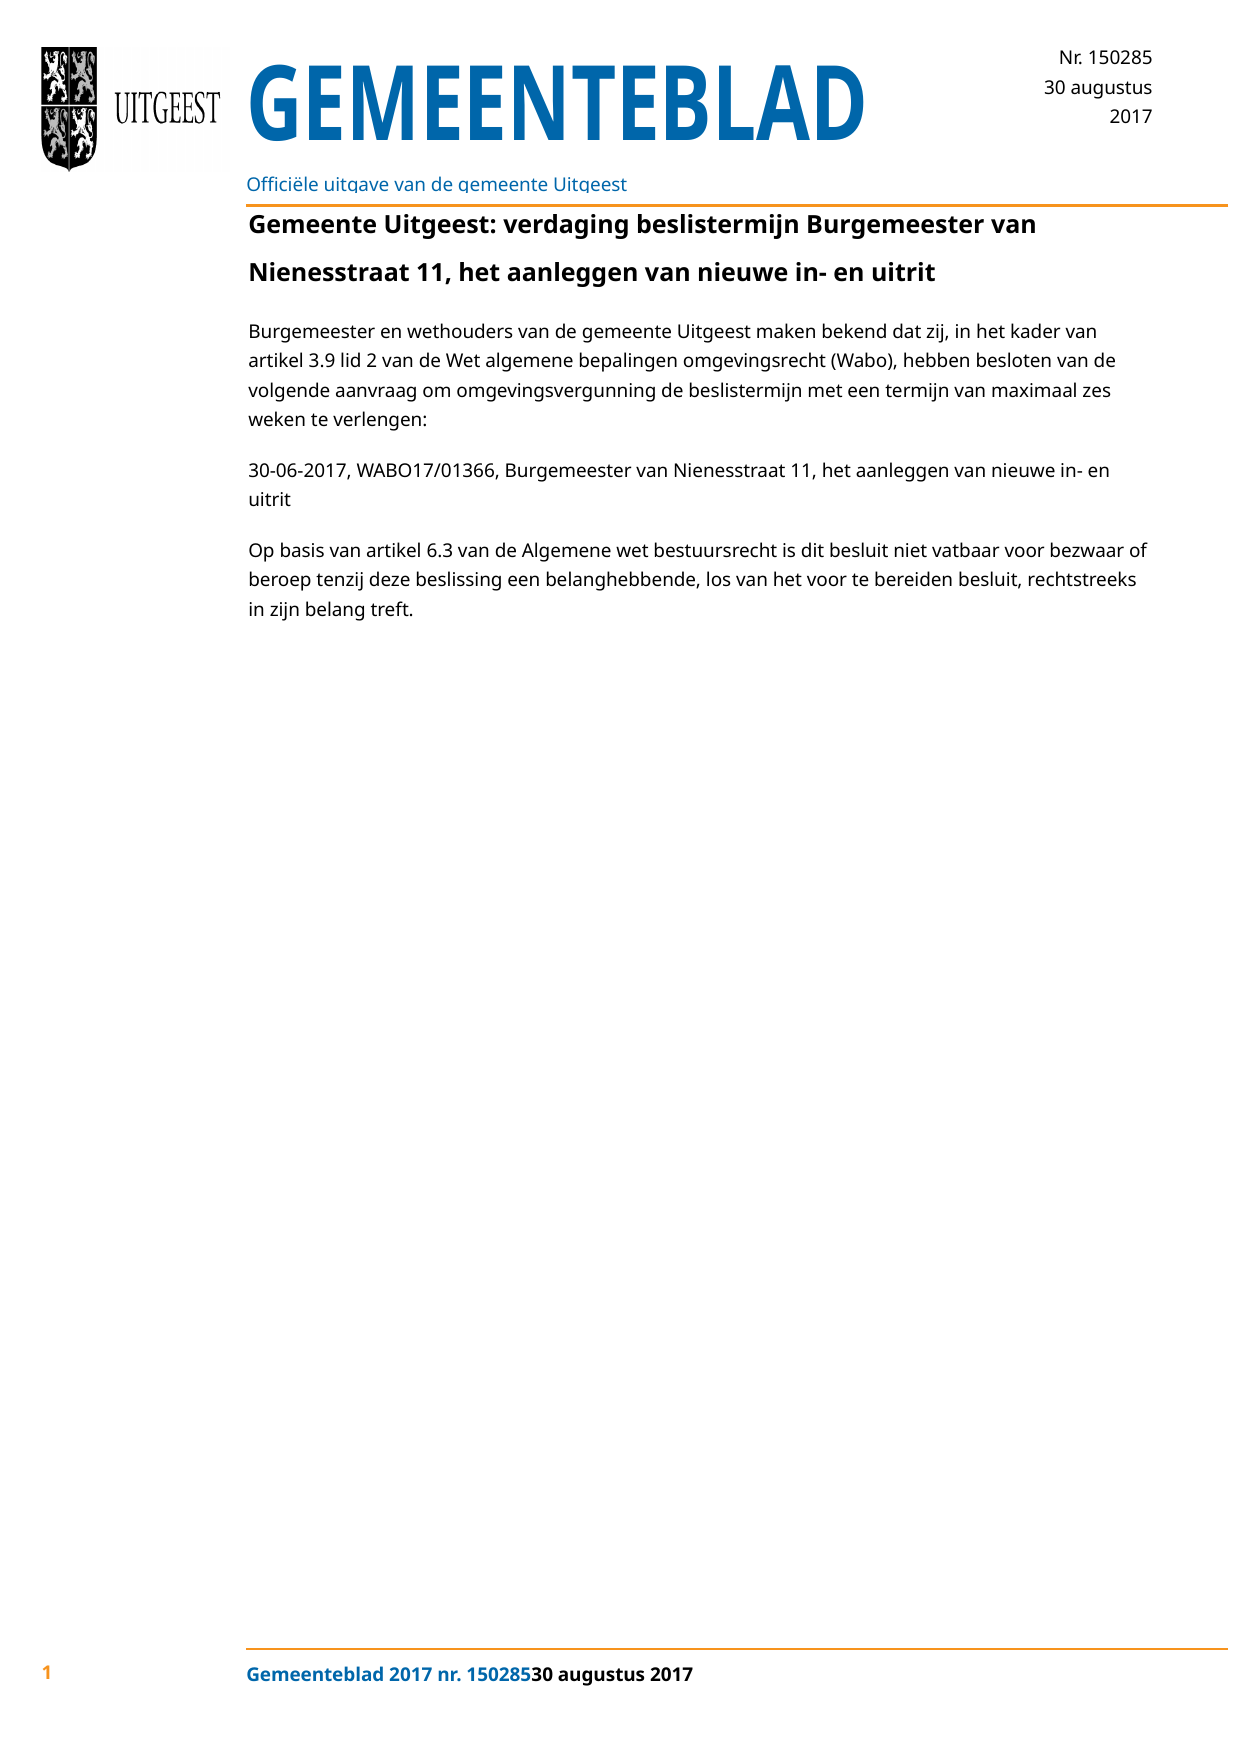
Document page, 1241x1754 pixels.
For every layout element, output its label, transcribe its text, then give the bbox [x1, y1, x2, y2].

text Gemeente Uitgeest: verdaging beslistermijn Burgemeester van Nienesstraat 11, het aanleggen van nieuwe in- en uitrit [248, 207, 1152, 288]
text Op basis van artikel 6.3 van de Algemene wet bestuursrecht is dit besluit niet vatbaar voor bezwaar of beroep tenzij deze beslissing een belanghebbende, los van het voor te bereiden besluit, rechtstreeks in zijn belang treft. [248, 537, 1152, 622]
text Burgemeester en wethouders van de gemeente Uitgeest maken bekend dat zij, in het kader van artikel 3.9 lid 2 van de Wet algemene bepalingen omgevingsrecht (Wabo), hebben besloten van de volgende aanvraag om omgevingsvergunning de beslistermijn met een termijn van maximaal zes weken te verlengen: [248, 318, 1152, 432]
text 30-06-2017, WABO17/01366, Burgemeester van Nienesstraat 11, het aanleggen van nieuwe in- en uitrit [248, 457, 1152, 512]
picture [41, 47, 231, 172]
